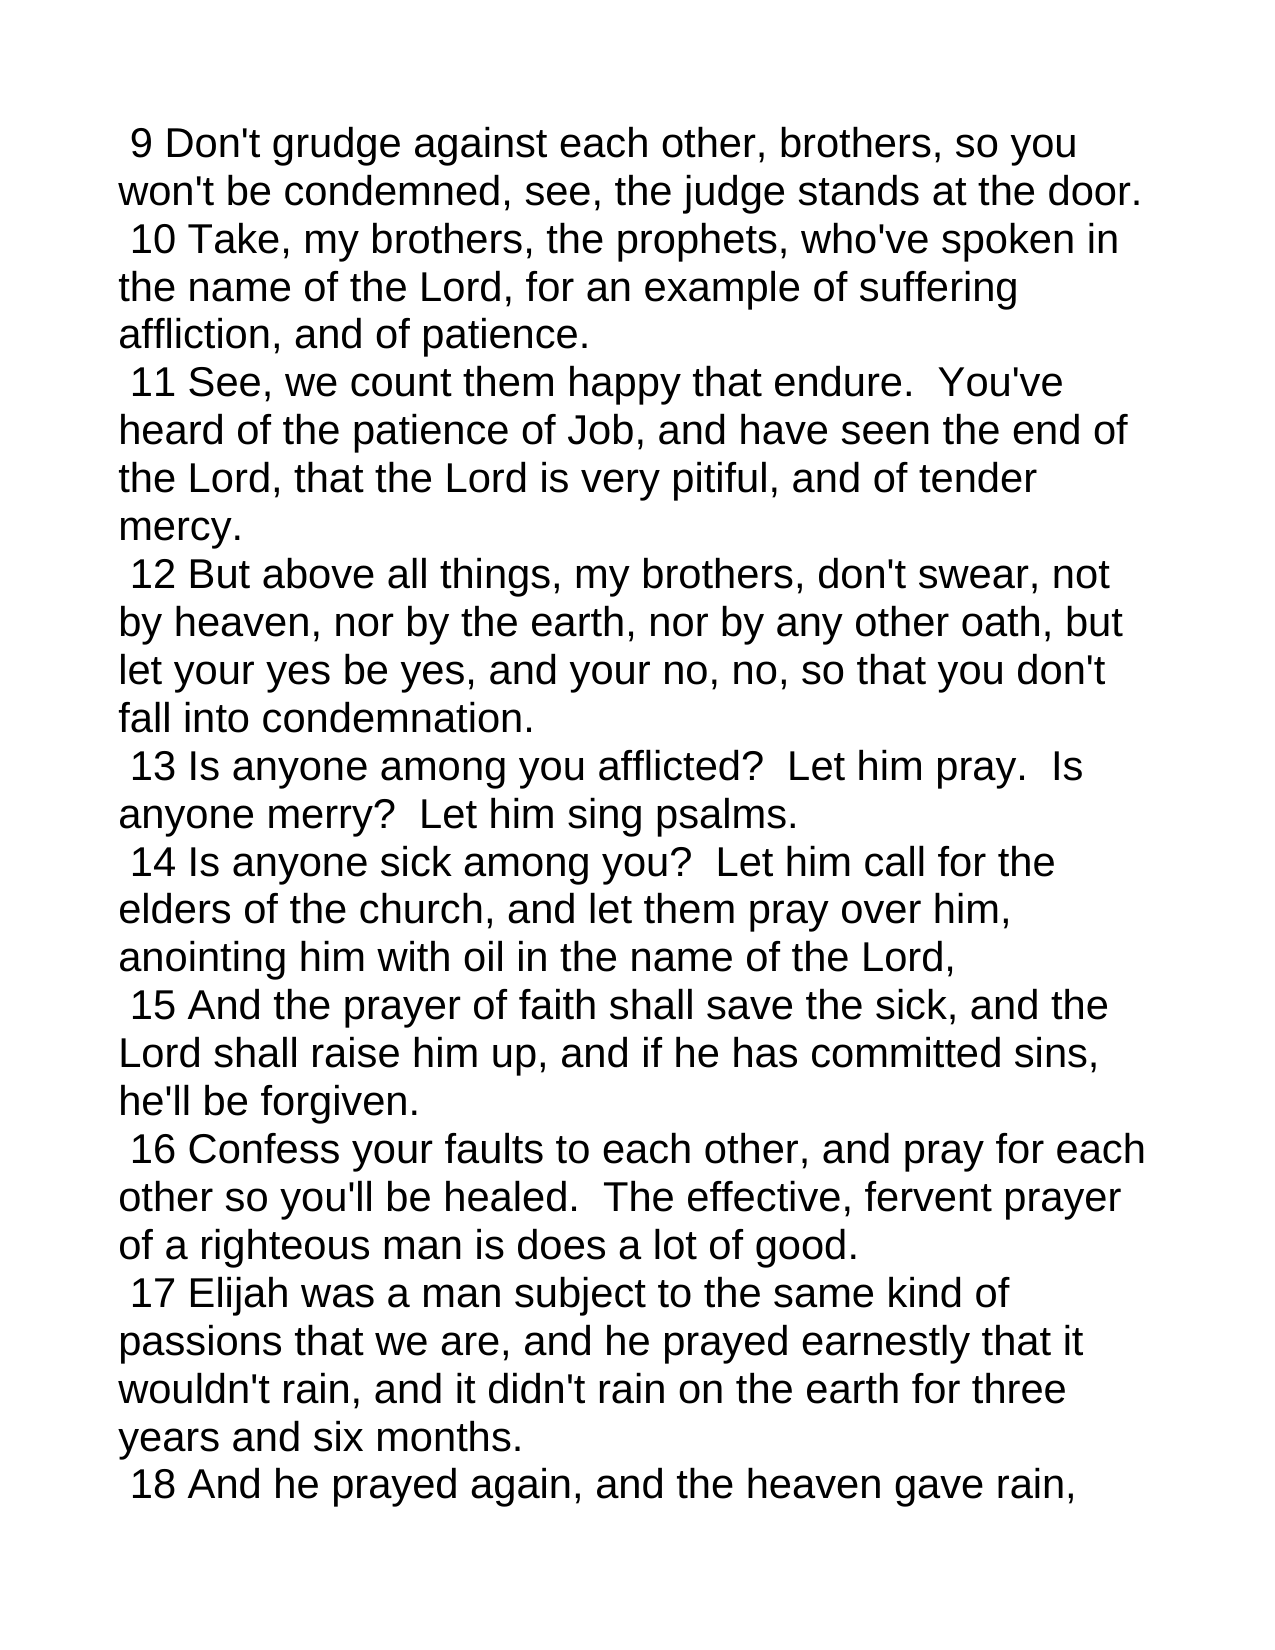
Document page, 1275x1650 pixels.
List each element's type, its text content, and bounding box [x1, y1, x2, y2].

text 15 And the prayer of faith shall save the sick, and the Lord shall raise him up, and if he has committed sins, he'll be forgiven. [118, 981, 1157, 1124]
text 10 Take, my brothers, the prophets, who've spoken in the name of the Lord, for an example of suffering affliction, and of patience. [118, 214, 1157, 358]
text 17 Elijah was a man subject to the same kind of passions that we are, and he prayed earnestly that it wouldn't rain, and it didn't rain on the earth for three years and six months. [118, 1268, 1157, 1460]
text 12 But above all things, my brothers, don't swear, not by heaven, nor by the earth, nor by any other oath, but let your yes be yes, and your no, no, so that you don't fall into condemnation. [118, 549, 1157, 741]
text 16 Confess your faults to each other, and pray for each other so you'll be healed. The effective, fervent prayer of a righteous man is does a lot of good. [118, 1124, 1157, 1268]
text 9 Don't grudge against each other, brothers, so you won't be condemned, see, the judge stands at the door. [118, 118, 1157, 214]
text 11 See, we count them happy that endure. You've heard of the patience of Job, and have seen the end of the Lord, that the Lord is very pitiful, and of tender mercy. [118, 358, 1157, 549]
text 18 And he prayed again, and the heaven gave rain, [118, 1460, 1157, 1508]
text 14 Is anyone sick among you? Let him call for the elders of the church, and let them pray over him, anointing him with oil in the name of the Lord, [118, 837, 1157, 981]
text 13 Is anyone among you afflicted? Let him pray. Is anyone merry? Let him sing psalms. [118, 741, 1157, 837]
